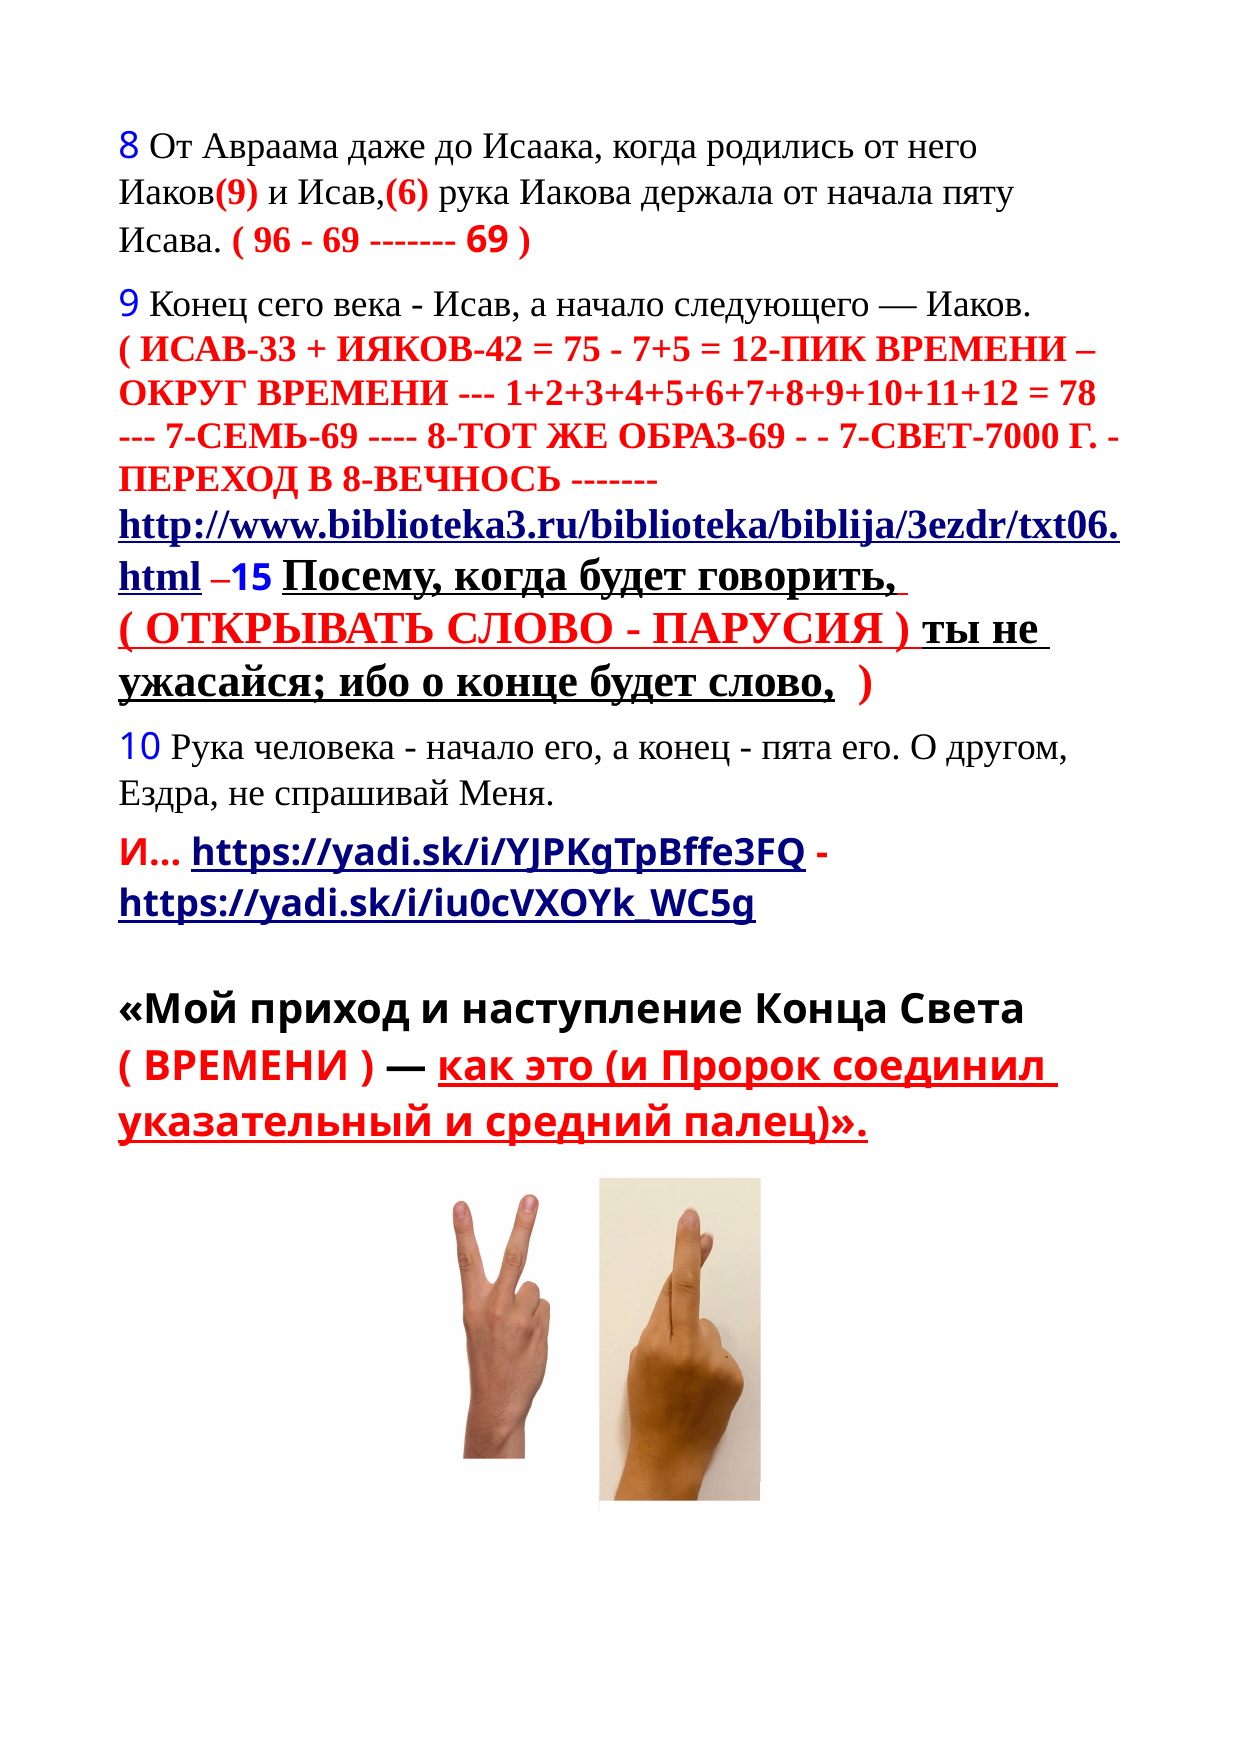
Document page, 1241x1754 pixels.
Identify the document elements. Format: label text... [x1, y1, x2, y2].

text И... https://yadi.sk/i/YJPKgTpBffe3FQ - https://yadi.sk/i/iu0cVXOYk_WC5g [118, 826, 1122, 928]
text «Мой приход и наступление Конца Света ( ВРЕМЕНИ ) — как это (и Пророк соединил указательный и средний палец)». [118, 979, 1122, 1149]
text 10 Рука человека - начало его, а конец - пята его. О другом, Ездра, не спрашивай Меня. [118, 719, 1122, 813]
text 8 От Авраама даже до Исаака, когда родились от него Иаков(9) и Исав,(6) рука Иакова держала от начала пяту Исава. ( 96 - 69 ------- 69 ) [118, 118, 1122, 263]
text 9 Конец сего века - Исав, а начало следующего — Иаков. ( ИСАВ-33 + ИЯКОВ-42 = 75 - 7+5 = 12-ПИК ВРЕМЕНИ – ОКРУГ ВРЕМЕНИ --- 1+2+3+4+5+6+7+8+9+10+11+12 = 78 --- 7-СЕМЬ-69 ---- 8-ТОТ ЖЕ ОБРАЗ-69 - - 7-СВЕТ-7000 Г. - ПЕРЕХОД В 8-ВЕЧНОСЬ ------- http://www.biblioteka3.ru/biblioteka/biblija/3ezdr/txt06.html –15 Посему, когда будет говорить, ( ОТКРЫВАТЬ СЛОВО - ПАРУСИЯ ) ты не ужасайся; ибо о конце будет слово, ) [118, 276, 1122, 706]
